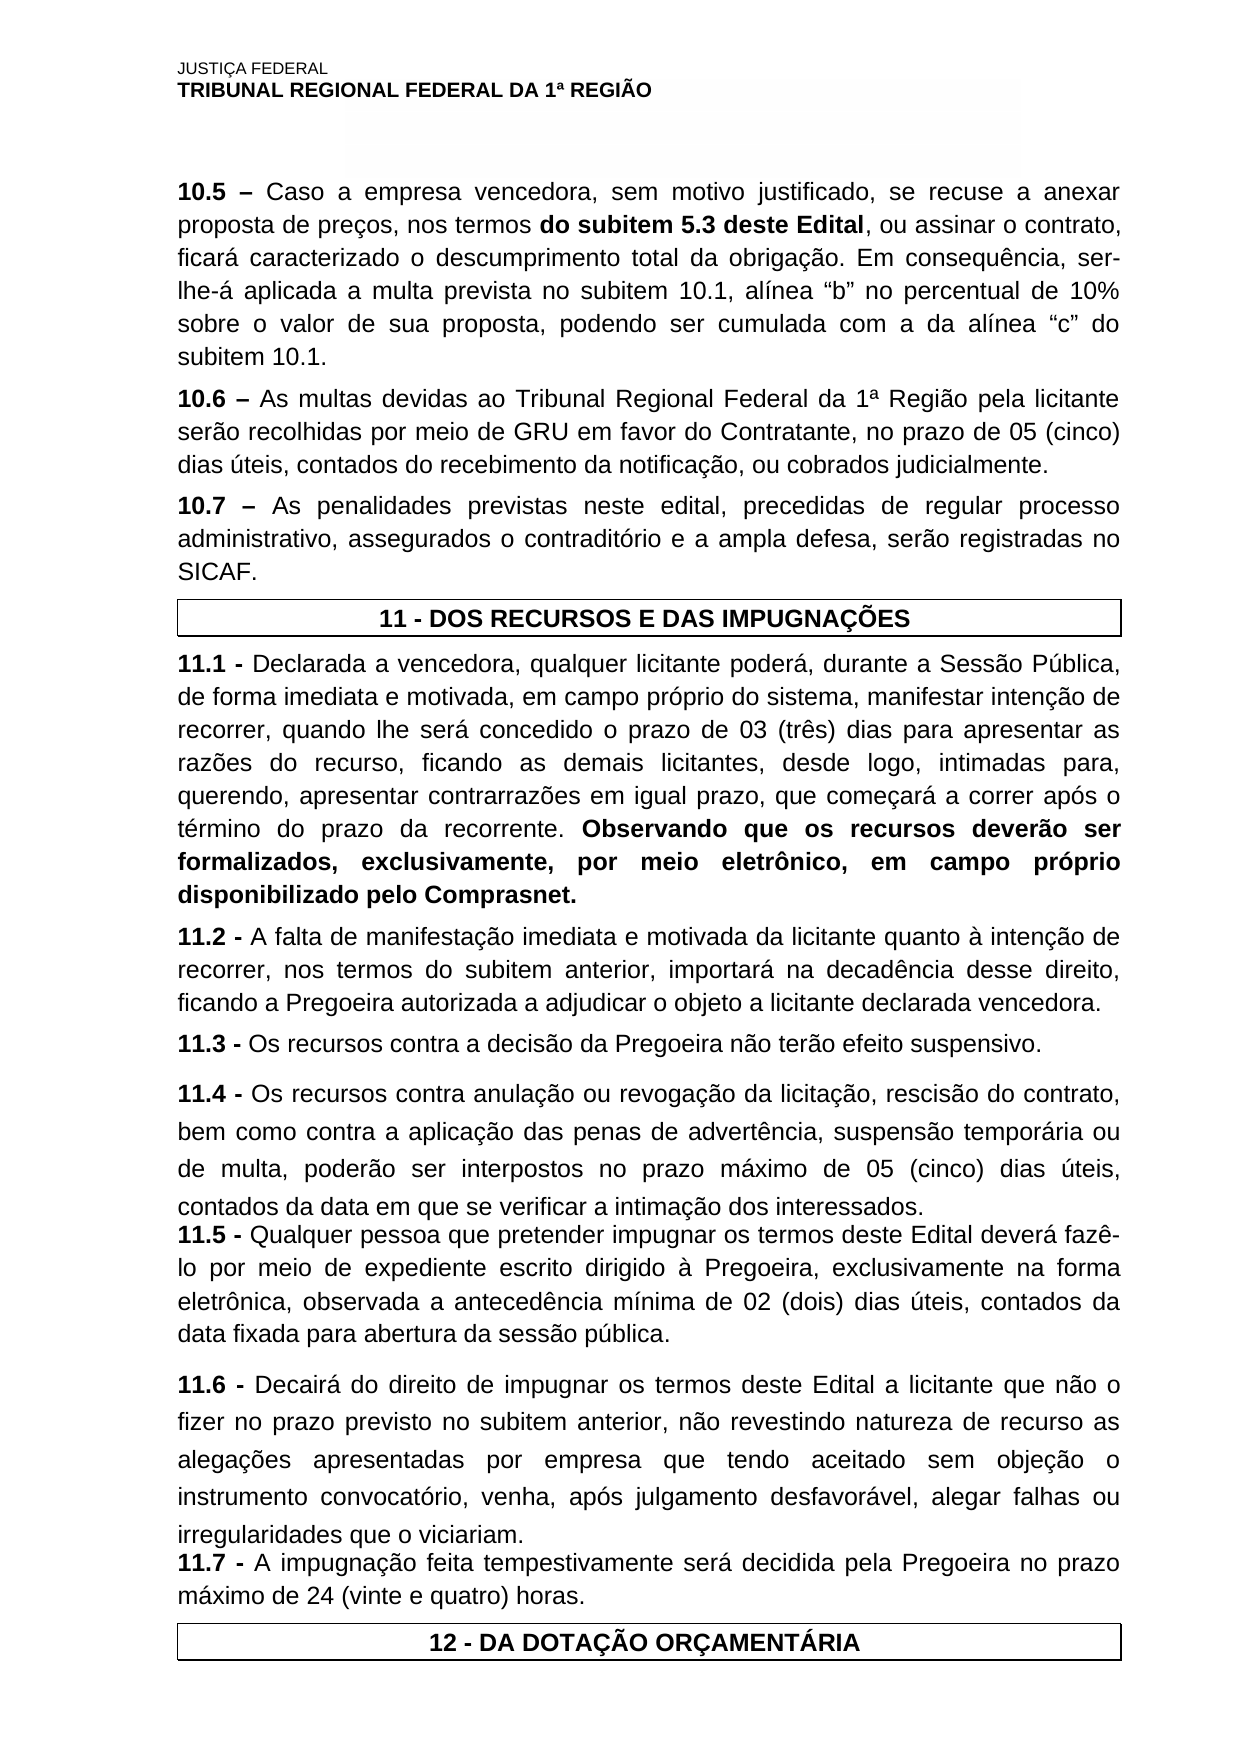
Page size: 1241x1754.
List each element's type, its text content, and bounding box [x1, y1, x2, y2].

text 11.2 - A falta de manifestação imediata e motivada da licitante quanto à intenção de recorrer, nos termos do subitem anterior, importará na decadência desse direito, ficando a Pregoeira autorizada a adjudicar o objeto a licitante declarada vencedora. [177, 922, 1122, 1016]
text 11.5 - Qualquer pessoa que pretender impugnar os termos deste Edital deverá fazê-lo por meio de expediente escrito dirigido à Pregoeira, exclusivamente na forma eletrônica, observada a antecedência mínima de 02 (dois) dias úteis, contados da data fixada para abertura da sessão pública. [177, 1220, 1122, 1348]
text 11 - DOS RECURSOS E DAS IMPUGNAÇÕES [178, 600, 1120, 635]
text 11.1 - Declarada a vencedora, qualquer licitante poderá, durante a Sessão Pública, de forma imediata e motivada, em campo próprio do sistema, manifestar intenção de recorrer, quando lhe será concedido o prazo de 03 (três) dias para apresentar as razões do recurso, ficando as demais licitantes, desde logo, intimadas para, querendo, apresentar contrarrazões em igual prazo, que começará a correr após o término do prazo da recorrente. Observando que os recursos deverão ser formalizados, exclusivamente, por meio eletrônico, em campo próprio disponibilizado pelo Comprasnet. [177, 649, 1122, 909]
text 11.4 - Os recursos contra anulação ou revogação da licitação, rescisão do contrato, bem como contra a aplicação das penas de advertência, suspensão temporária ou de multa, poderão ser interpostos no prazo máximo de 05 (cinco) dias úteis, contados da data em que se verificar a intimação dos interessados. [177, 1070, 1122, 1220]
text 10.5 – Caso a empresa vencedora, sem motivo justificado, se recuse a anexar proposta de preços, nos termos do subitem 5.3 deste Edital, ou assinar o contrato, ficará caracterizado o descumprimento total da obrigação. Em consequência, ser-lhe-á aplicada a multa prevista no subitem 10.1, alínea “b” no percentual de 10% sobre o valor de sua proposta, podendo ser cumulada com a da alínea “c” do subitem 10.1. [177, 177, 1122, 371]
text 10.7 – As penalidades previstas neste edital, precedidas de regular processo administrativo, assegurados o contraditório e a ampla defesa, serão registradas no SICAF. [177, 491, 1122, 586]
text 10.6 – As multas devidas ao Tribunal Regional Federal da 1ª Região pela licitante serão recolhidas por meio de GRU em favor do Contratante, no prazo de 05 (cinco) dias úteis, contados do recebimento da notificação, ou cobrados judicialmente. [177, 384, 1122, 478]
text 11.3 - Os recursos contra a decisão da Pregoeira não terão efeito suspensivo. [177, 1029, 1122, 1058]
text 12 - DA DOTAÇÃO ORÇAMENTÁRIA [178, 1624, 1120, 1659]
text 11.6 - Decairá do direito de impugnar os termos deste Edital a licitante que não o fizer no prazo previsto no subitem anterior, não revestindo natureza de recurso as alegações apresentadas por empresa que tendo aceitado sem objeção o instrumento convocatório, venha, após julgamento desfavorável, alegar falhas ou irregularidades que o viciariam. [177, 1361, 1122, 1548]
text 11.7 - A impugnação feita tempestivamente será decidida pela Pregoeira no prazo máximo de 24 (vinte e quatro) horas. [177, 1548, 1122, 1610]
